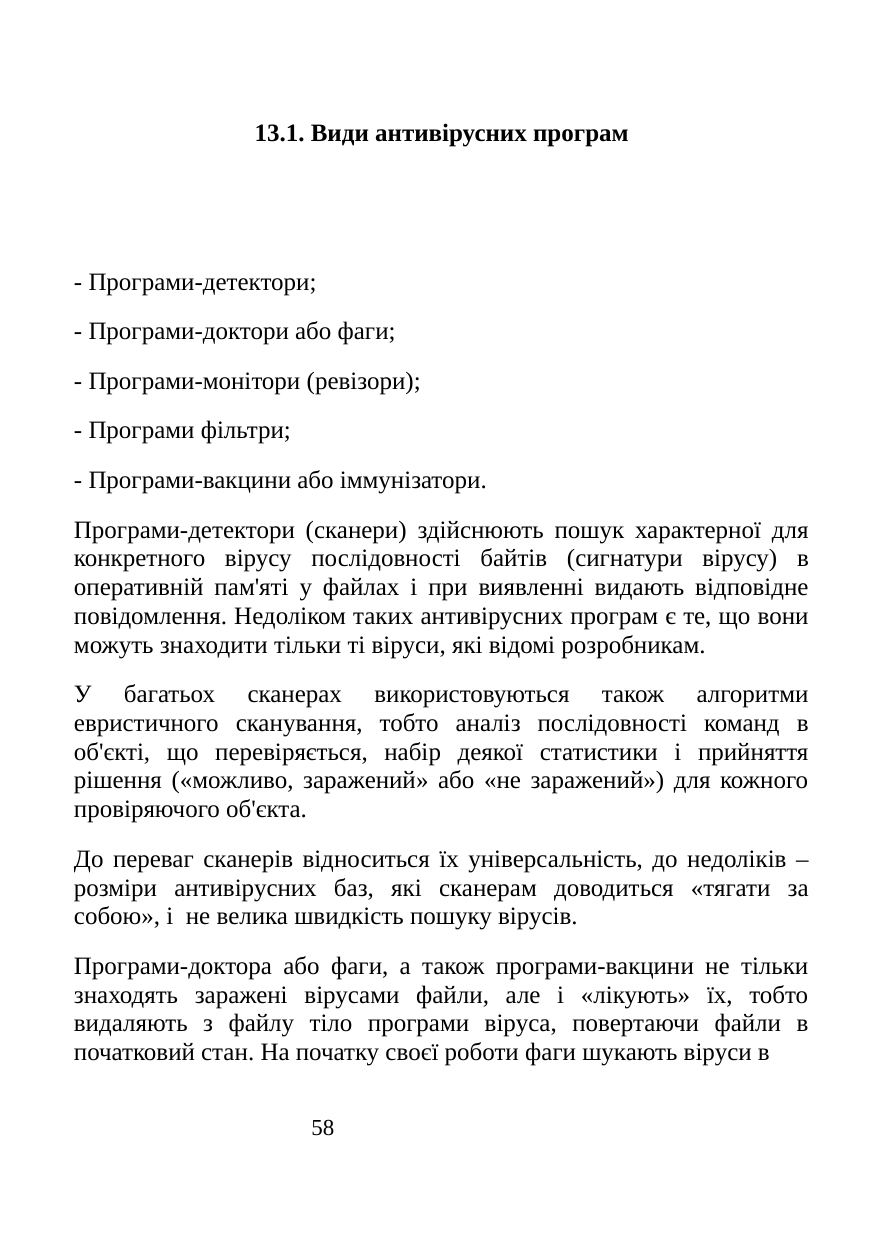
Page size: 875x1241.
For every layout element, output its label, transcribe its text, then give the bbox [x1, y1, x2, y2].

list Програми-доктора або фаги, а також програми-вакцини не тільки знаходять заражені вірусами файли, але і «лікують» їх, тобто видаляють з файлу тіло програми віруса, повертаючи файли в початковий стан. На початку своєї роботи фаги шукають віруси в [74, 951, 809, 1066]
list Програми-детектори (сканери) здійснюють пошук характерної для конкретного вірусу послідовності байтів (сигнатури вірусу) в оперативній пам'яті у файлах і при виявленні видають відповідне повідомлення. Недоліком таких антивірусних програм є те, що вони можуть знаходити тільки ті віруси, які відомі розробникам. [74, 515, 809, 658]
list 13.1. Види антивірусних програм [74, 118, 809, 147]
list - Програми-монітори (ревізори); [74, 366, 809, 395]
list - Програми фільтри; [74, 416, 809, 444]
list - Програми-доктори або фаги; [74, 316, 809, 345]
list - Програми-детектори; [74, 267, 809, 296]
list - Програми-вакцини або іммунізатори. [74, 465, 809, 494]
list У багатьох сканерах використовуються також алгоритми евристичного сканування, тобто аналіз послідовності команд в об'єкті, що перевіряється, набір деякої статистики і прийняття рішення («можливо, заражений» або «не заражений») для кожного провіряючого об'єкта. [74, 679, 809, 823]
list До переваг сканерів відноситься їх універсальність, до недоліків – розміри антивірусних баз, які сканерам доводиться «тягати за собою», і не велика швидкість пошуку вірусів. [74, 844, 809, 930]
